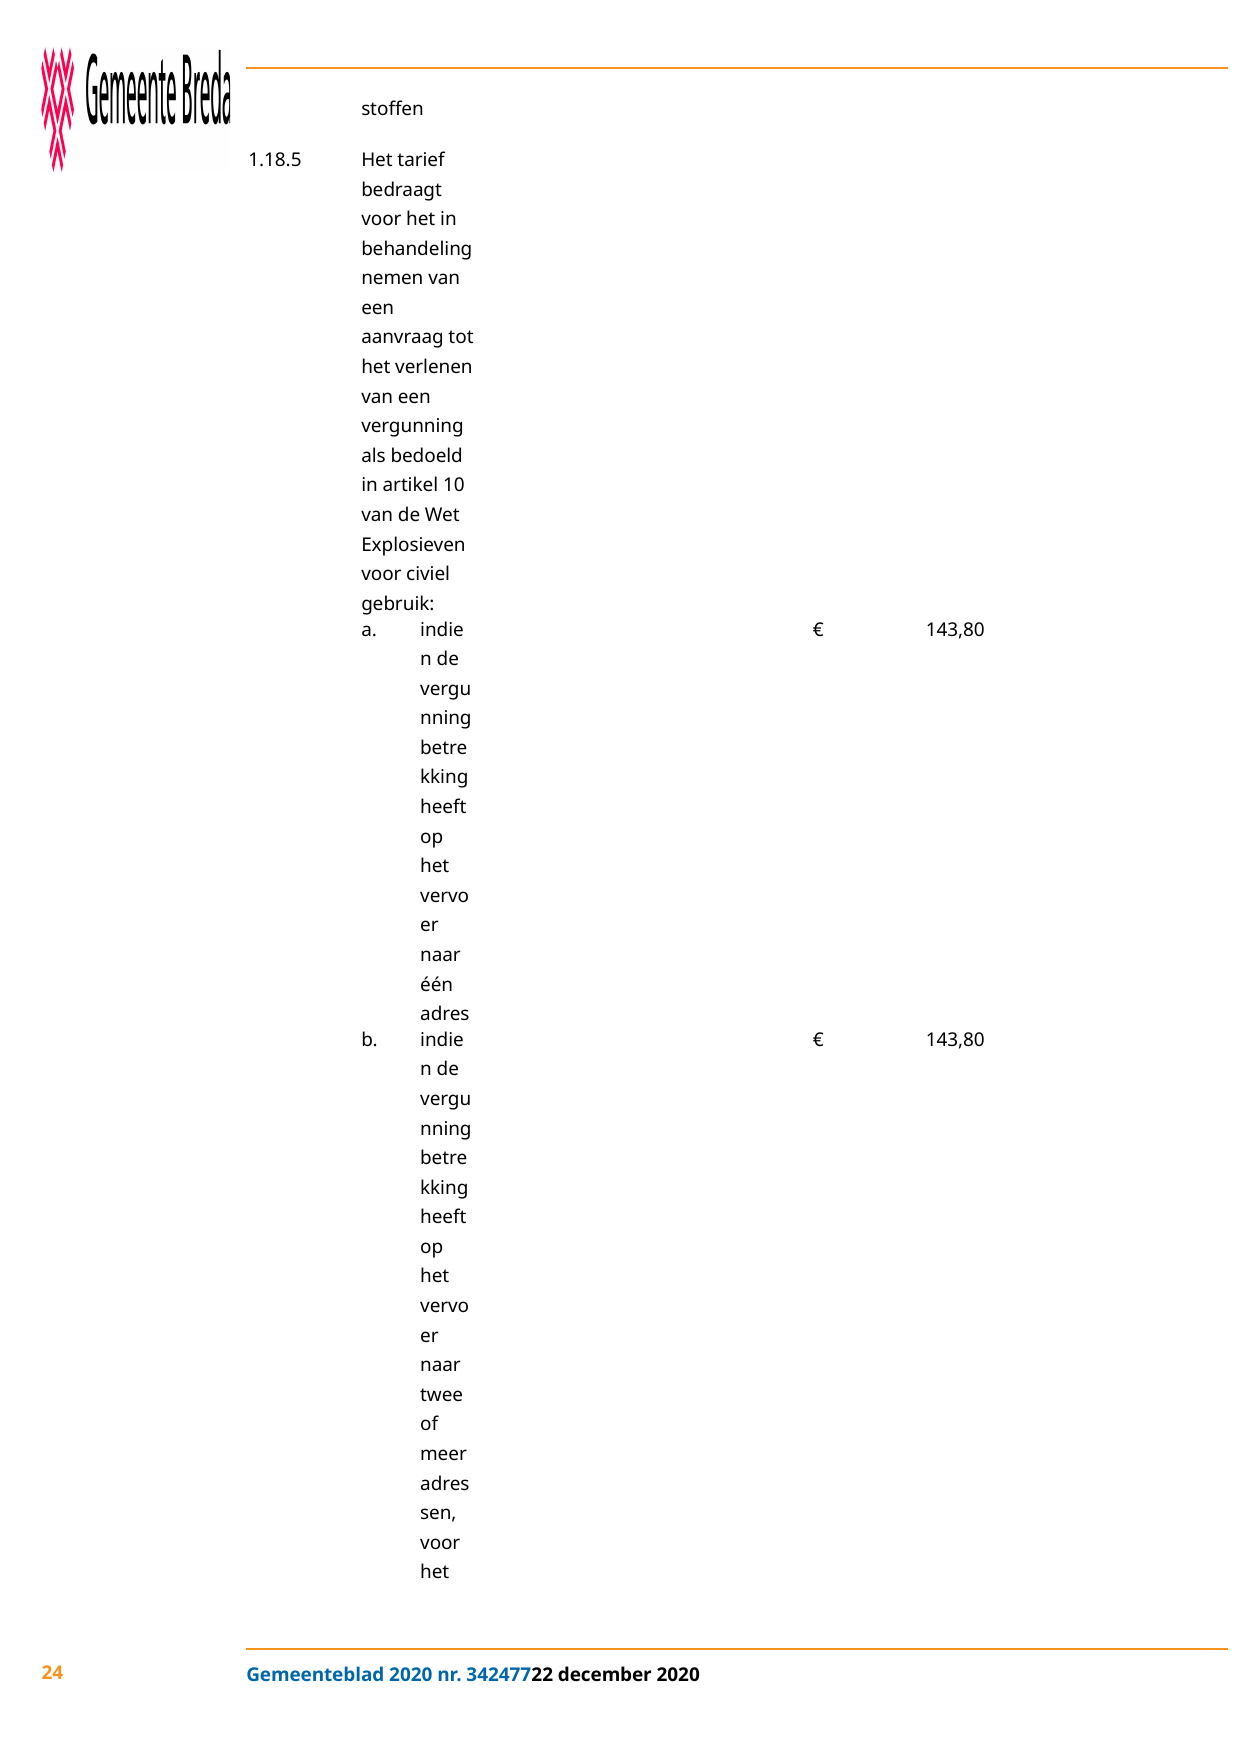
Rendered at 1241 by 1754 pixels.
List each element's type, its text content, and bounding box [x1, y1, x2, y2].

table_cell stoffen [361, 95, 474, 121]
table_cell Het tarief bedraagt voor het in behandeling nemen van een aanvraag tot het verlenen van een vergunning als bedoeld in artikel 10 van de Wet Explosieven voor civiel gebruik: [361, 146, 474, 616]
table_cell [248, 95, 361, 121]
picture [41, 47, 231, 172]
table_cell [474, 95, 813, 121]
table_cell [361, 121, 474, 146]
table_cell [813, 95, 926, 121]
table_cell 1.18.5 [248, 146, 361, 616]
table_cell € [813, 616, 926, 1026]
table_cell [926, 146, 1152, 616]
table_cell [248, 121, 361, 146]
table_cell [813, 121, 926, 146]
table_cell 143,80 [926, 1026, 1152, 1584]
table_cell [474, 616, 813, 1026]
table_cell [248, 1026, 361, 1584]
table_cell indien de vergunning betrekking heeft op het vervoer naar twee of meer adressen, voor het [361, 1026, 474, 1584]
table_cell [474, 146, 813, 616]
table_cell 143,80 [926, 616, 1152, 1026]
table_cell [474, 121, 813, 146]
table_cell [813, 146, 926, 616]
table_cell [926, 121, 1152, 146]
table_cell [474, 1026, 813, 1584]
table_cell [248, 616, 361, 1026]
table_cell indien de vergunning betrekking heeft op het vervoer naar één adres [361, 616, 474, 1026]
table_cell € [813, 1026, 926, 1584]
table_cell [926, 95, 1152, 121]
